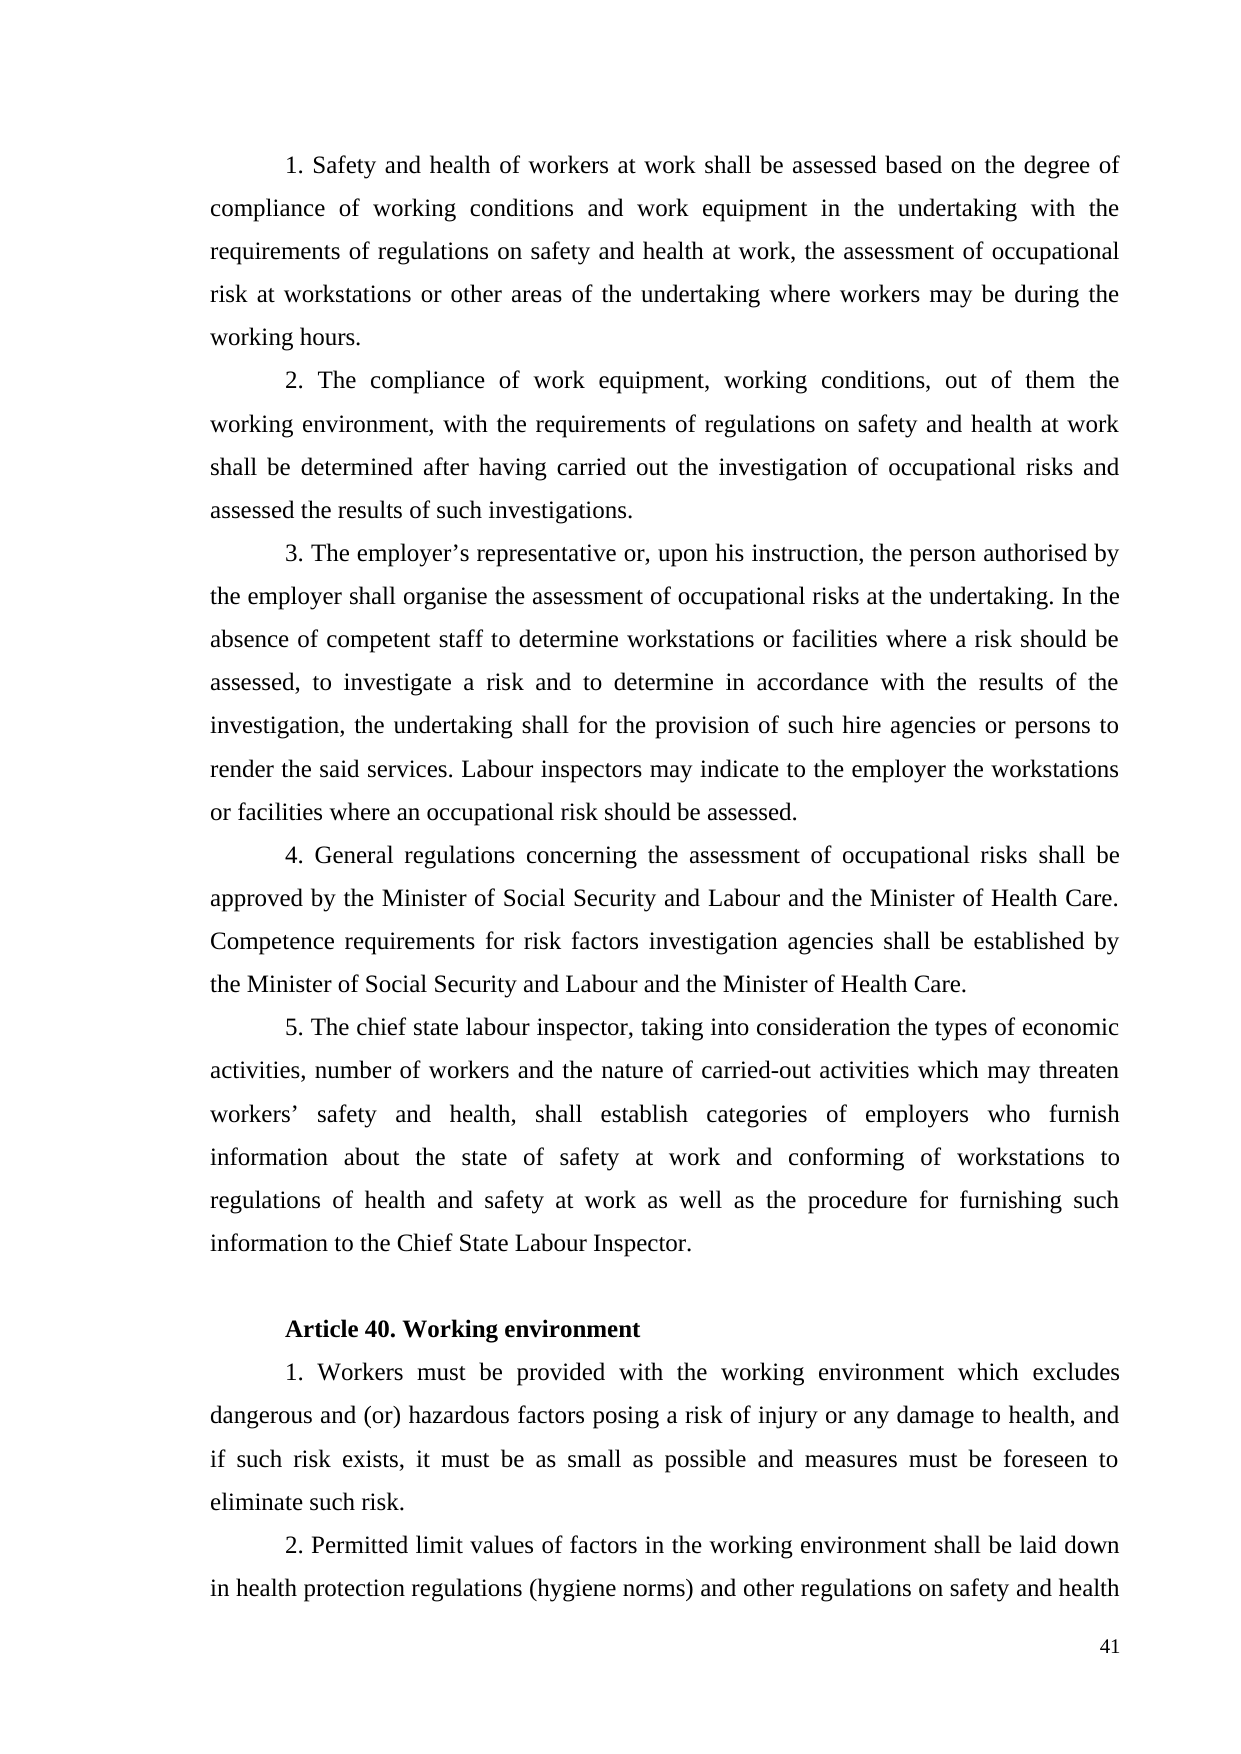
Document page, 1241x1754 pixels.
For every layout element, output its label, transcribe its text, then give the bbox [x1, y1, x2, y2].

text 2. Permitted limit values of factors in the working environment shall be laid down in health protection regulations (hygiene norms) and other regulations on safety and health [210, 1530, 1121, 1602]
text Article 40. Working environment [210, 1314, 1121, 1343]
text 1. Workers must be provided with the working environment which excludes dangerous and (or) hazardous factors posing a risk of injury or any damage to health, and if such risk exists, it must be as small as possible and measures must be foreseen to eliminate such risk. [210, 1357, 1121, 1516]
text 1. Safety and health of workers at work shall be assessed based on the degree of compliance of working conditions and work equipment in the undertaking with the requirements of regulations on safety and health at work, the assessment of occupational risk at workstations or other areas of the undertaking where workers may be during the working hours. [210, 150, 1121, 351]
text 2. The compliance of work equipment, working conditions, out of them the working environment, with the requirements of regulations on safety and health at work shall be determined after having carried out the investigation of occupational risks and assessed the results of such investigations. [210, 366, 1121, 524]
text 3. The employer’s representative or, upon his instruction, the person authorised by the employer shall organise the assessment of occupational risks at the undertaking. In the absence of competent staff to determine workstations or facilities where a risk should be assessed, to investigate a risk and to determine in accordance with the results of the investigation, the undertaking shall for the provision of such hire agencies or persons to render the said services. Labour inspectors may indicate to the employer the workstations or facilities where an occupational risk should be assessed. [210, 538, 1121, 826]
text 5. The chief state labour inspector, taking into consideration the types of economic activities, number of workers and the nature of carried-out activities which may threaten workers’ safety and health, shall establish categories of employers who furnish information about the state of safety at work and conforming of workstations to regulations of health and safety at work as well as the procedure for furnishing such information to the Chief State Labour Inspector. [210, 1012, 1121, 1257]
text 4. General regulations concerning the assessment of occupational risks shall be approved by the Minister of Social Security and Labour and the Minister of Health Care. Competence requirements for risk factors investigation agencies shall be established by the Minister of Social Security and Labour and the Minister of Health Care. [210, 840, 1121, 998]
